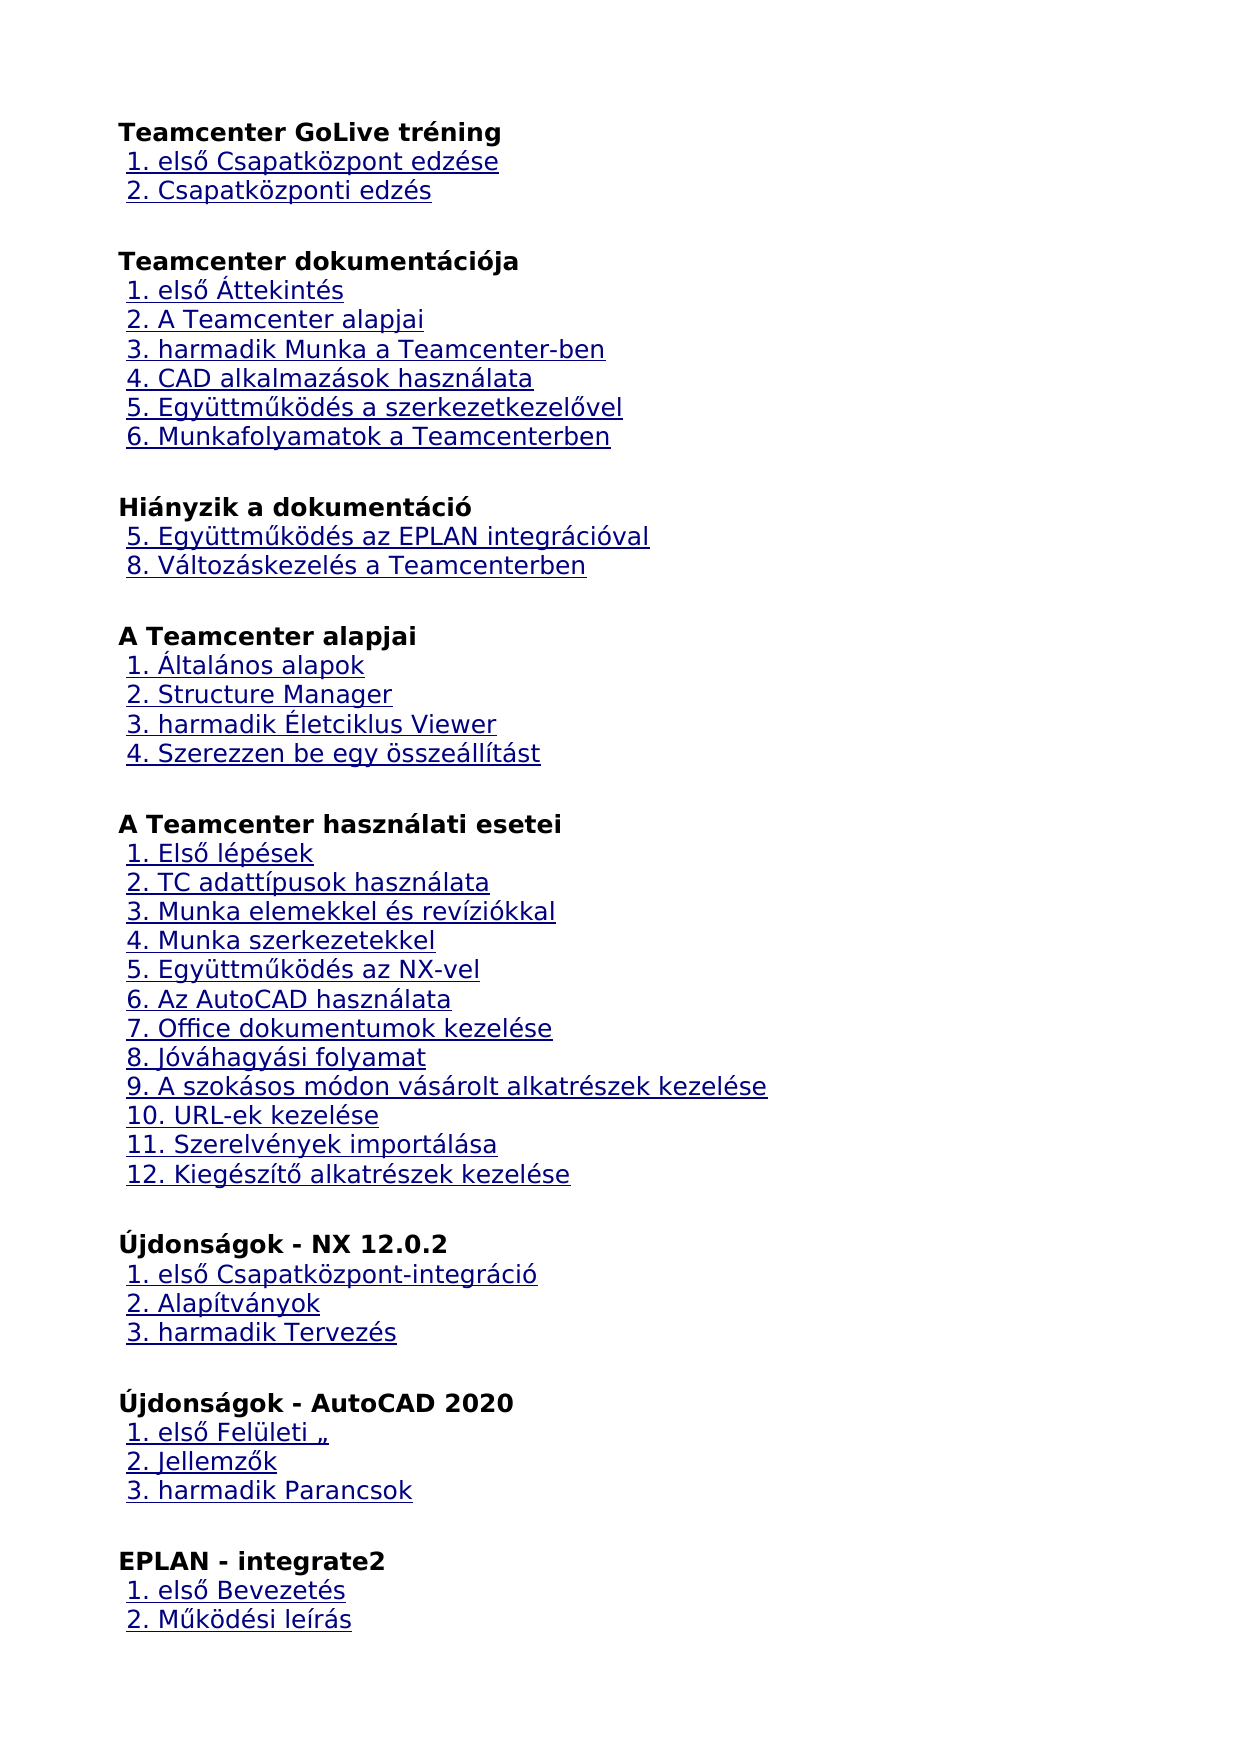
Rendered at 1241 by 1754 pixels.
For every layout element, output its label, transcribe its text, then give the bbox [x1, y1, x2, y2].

text Hiányzik a dokumentáció 5. Együttműködés az EPLAN integrációval 8. Változáskezelés a Teamcenterben [118, 493, 1122, 610]
text Teamcenter dokumentációja 1. első Áttekintés 2. A Teamcenter alapjai 3. harmadik Munka a Teamcenter-ben 4. CAD alkalmazások használata 5. Együttműködés a szerkezetkezelővel 6. Munkafolyamatok a Teamcenterben [118, 247, 1122, 481]
text EPLAN - integrate2 1. első Bevezetés 2. Működési leírás [118, 1547, 1122, 1635]
text Újdonságok - NX 12.0.2 1. első Csapatközpont-integráció 2. Alapítványok 3. harmadik Tervezés [118, 1231, 1122, 1376]
text Újdonságok - AutoCAD 2020 1. első Felületi „ 2. Jellemzők 3. harmadik Parancsok [118, 1389, 1122, 1535]
text Teamcenter GoLive tréning 1. első Csapatközpont edzése 2. Csapatközponti edzés [118, 118, 1122, 235]
text A Teamcenter használati esetei 1. Első lépések 2. TC adattípusok használata 3. Munka elemekkel és revíziókkal 4. Munka szerkezetekkel 5. Együttműködés az NX-vel 6. Az AutoCAD használata 7. Office dokumentumok kezelése 8. Jóváhagyási folyamat 9. A szokásos módon vásárolt alkatrészek kezelése 10. URL-ek kezelése 11. Szerelvények importálása 12. Kiegészítő alkatrészek kezelése [118, 810, 1122, 1218]
text A Teamcenter alapjai 1. Általános alapok 2. Structure Manager 3. harmadik Életciklus Viewer 4. Szerezzen be egy összeállítást [118, 622, 1122, 797]
